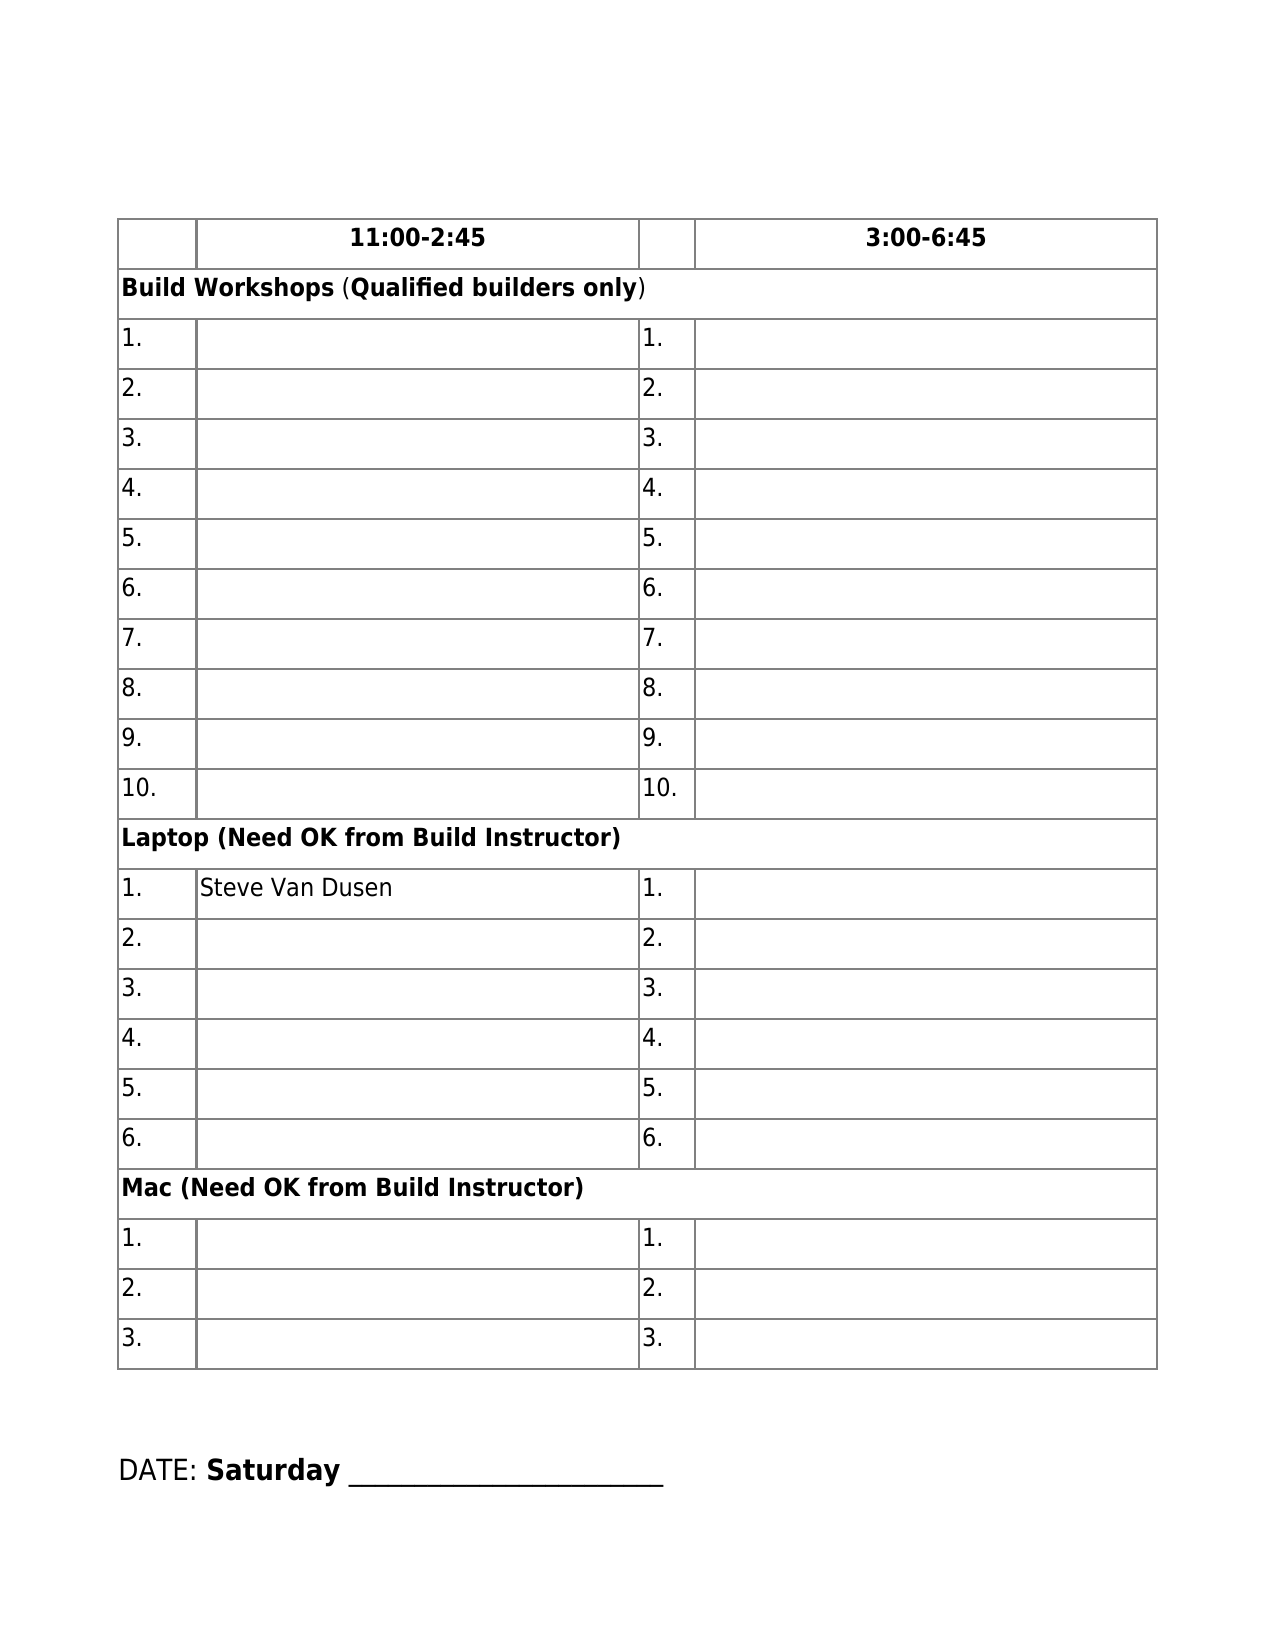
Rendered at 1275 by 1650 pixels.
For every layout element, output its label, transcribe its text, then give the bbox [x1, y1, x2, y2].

table_cell Steve Van Dusen [198, 870, 638, 918]
table_cell 3. [640, 420, 694, 468]
table_cell 3. [119, 1320, 195, 1368]
table_cell 2. [119, 370, 195, 418]
table_cell [696, 970, 1156, 1018]
table_cell 9. [119, 720, 195, 768]
table_cell 3. [119, 970, 195, 1018]
table_cell 6. [119, 1120, 195, 1168]
table_cell 5. [640, 1070, 694, 1118]
table_cell Mac (Need OK from Build Instructor) [119, 1170, 1156, 1218]
table_cell 2. [640, 370, 694, 418]
table_cell [696, 420, 1156, 468]
table_cell 1. [119, 320, 195, 368]
table_cell 2. [119, 1270, 195, 1318]
table_cell [696, 1120, 1156, 1168]
table_cell [198, 1270, 638, 1318]
table_cell 2. [640, 1270, 694, 1318]
table_cell [696, 470, 1156, 518]
table_cell 6. [640, 1120, 694, 1168]
table_cell Laptop (Need OK from Build Instructor) [119, 820, 1156, 868]
table_cell [696, 320, 1156, 368]
table_cell [198, 520, 638, 568]
table_cell 2. [640, 920, 694, 968]
table_cell [696, 370, 1156, 418]
table_cell 3. [640, 970, 694, 1018]
table_cell 9. [640, 720, 694, 768]
table_cell [696, 1270, 1156, 1318]
table_header [640, 220, 694, 268]
table_cell 4. [640, 1020, 694, 1068]
table_cell [696, 670, 1156, 718]
table_cell [198, 320, 638, 368]
table_header [119, 220, 195, 268]
table_cell 7. [119, 620, 195, 668]
table_cell [198, 1070, 638, 1118]
table_cell 7. [640, 620, 694, 668]
table_cell [198, 670, 638, 718]
table_cell 5. [119, 520, 195, 568]
table_cell 2. [119, 920, 195, 968]
table_cell [696, 920, 1156, 968]
table_cell [696, 620, 1156, 668]
table_cell [696, 1220, 1156, 1268]
table_cell 6. [640, 570, 694, 618]
table_cell [696, 1020, 1156, 1068]
table_cell [198, 1020, 638, 1068]
table_cell [696, 870, 1156, 918]
table_cell 10. [640, 770, 694, 818]
table_cell [198, 420, 638, 468]
table_cell [198, 620, 638, 668]
table_cell [696, 570, 1156, 618]
table_cell [696, 520, 1156, 568]
table_cell 3. [640, 1320, 694, 1368]
table_cell 4. [119, 470, 195, 518]
table_cell 8. [119, 670, 195, 718]
table_cell 1. [640, 870, 694, 918]
table_cell 3. [119, 420, 195, 468]
table_cell [198, 970, 638, 1018]
table_cell [198, 770, 638, 818]
table_cell 1. [119, 1220, 195, 1268]
table_cell [696, 770, 1156, 818]
table_cell 6. [119, 570, 195, 618]
table_cell [198, 1120, 638, 1168]
table_cell 8. [640, 670, 694, 718]
table_cell [696, 1320, 1156, 1368]
text DATE: Saturday ________________________ [118, 1453, 1157, 1487]
table_cell 1. [640, 320, 694, 368]
table_cell 1. [640, 1220, 694, 1268]
table_cell Build Workshops (Qualified builders only) [119, 270, 1156, 318]
table_cell [696, 720, 1156, 768]
table_cell [198, 570, 638, 618]
table_cell [198, 1320, 638, 1368]
table_cell 5. [119, 1070, 195, 1118]
table_cell 10. [119, 770, 195, 818]
table_cell [198, 920, 638, 968]
table_cell 5. [640, 520, 694, 568]
table_cell [198, 720, 638, 768]
table_header 3:00-6:45 [696, 220, 1156, 268]
table_header 11:00-2:45 [198, 220, 638, 268]
table_cell 4. [640, 470, 694, 518]
table_cell [198, 1220, 638, 1268]
table_cell 1. [119, 870, 195, 918]
table_cell [696, 1070, 1156, 1118]
table_cell [198, 370, 638, 418]
table_cell 4. [119, 1020, 195, 1068]
table_cell [198, 470, 638, 518]
